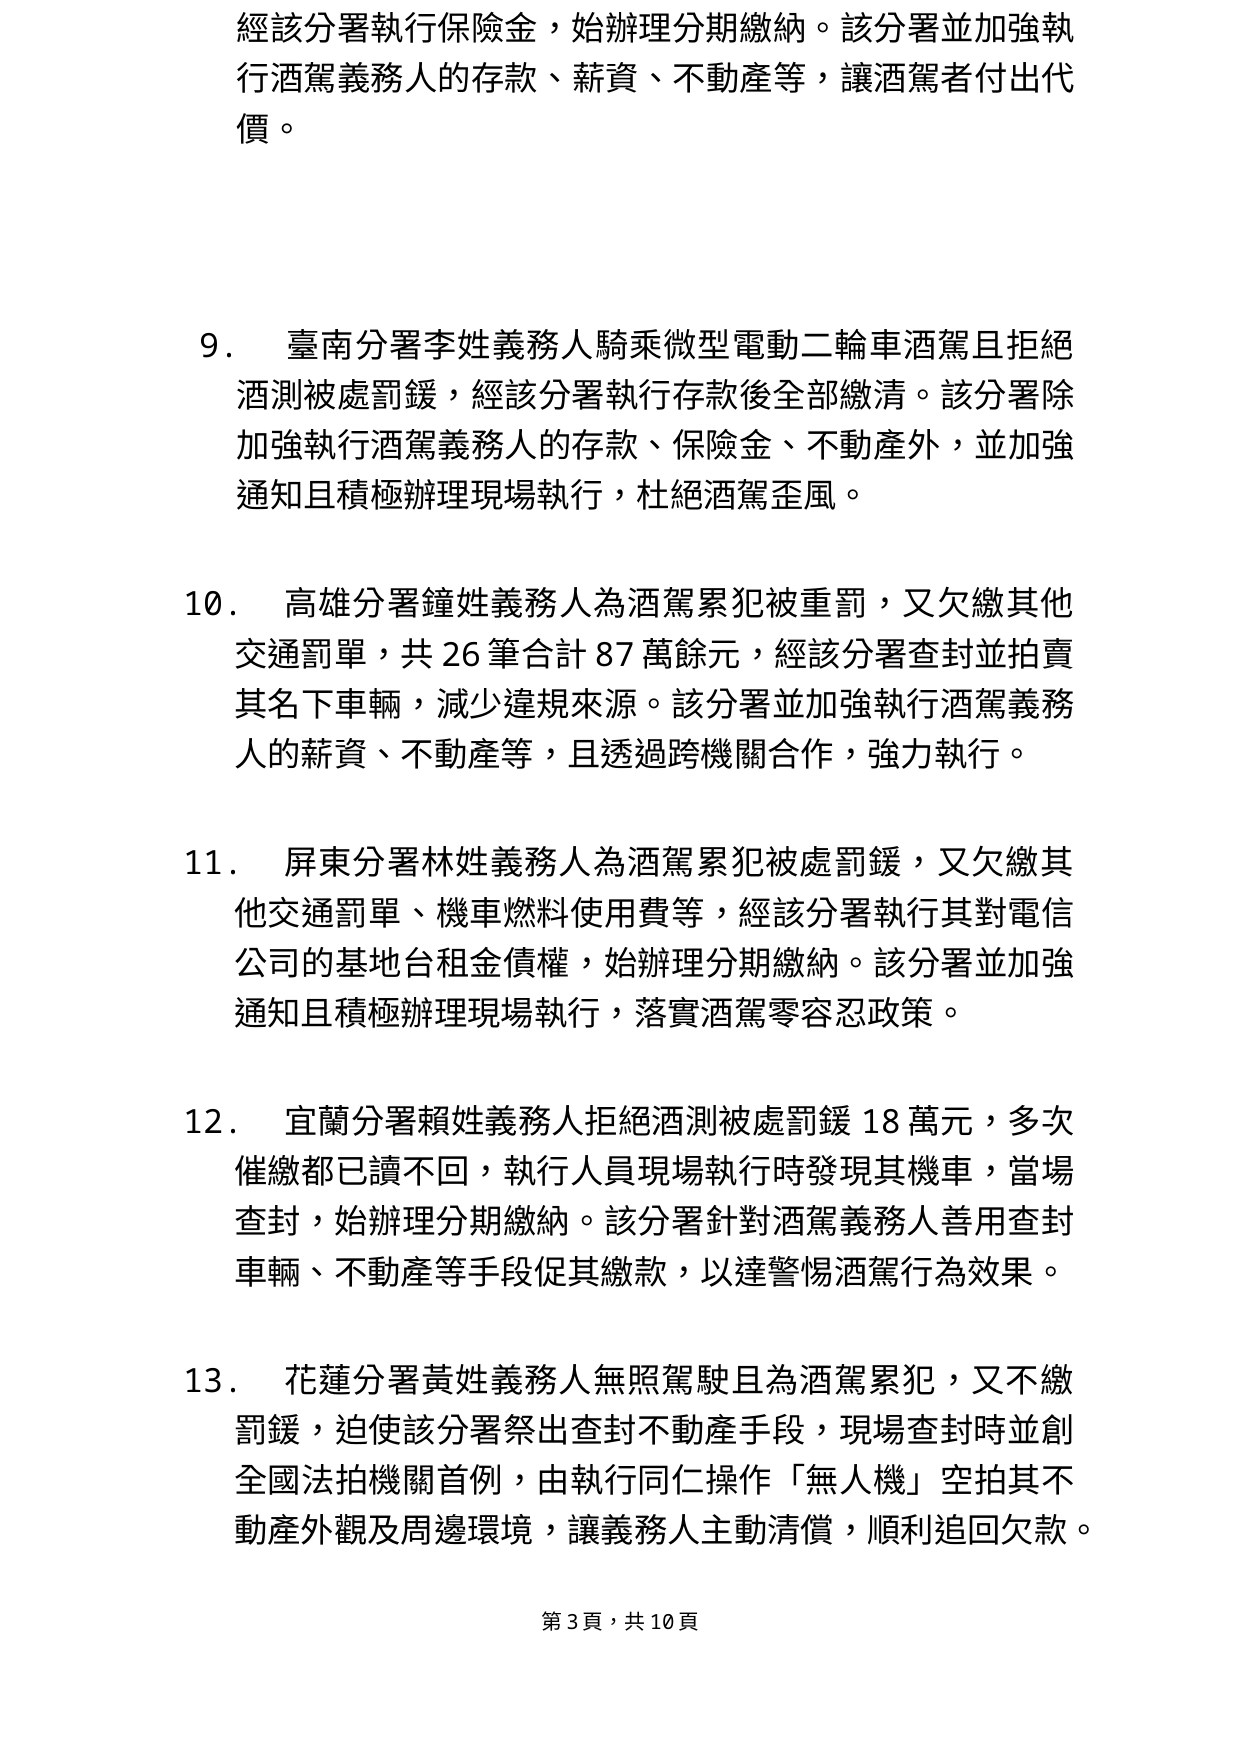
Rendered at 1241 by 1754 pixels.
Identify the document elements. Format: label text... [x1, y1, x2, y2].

list 高雄分署鐘姓義務人為酒駕累犯被重罰，又欠繳其他交通罰單，共26筆合計87萬餘元，經該分署查封並拍賣其名下車輛，減少違規來源。該分署並加強執行酒駕義務人的薪資、不動產等，且透過跨機關合作，強力執行。 [183, 575, 1075, 776]
list 屏東分署林姓義務人為酒駕累犯被處罰鍰，又欠繳其他交通罰單、機車燃料使用費等，經該分署執行其對電信公司的基地台租金債權，始辦理分期繳納。該分署並加強通知且積極辦理現場執行，落實酒駕零容忍政策。 [183, 834, 1075, 1035]
list 宜蘭分署賴姓義務人拒絕酒測被處罰鍰18萬元，多次催繳都已讀不回，執行人員現場執行時發現其機車，當場查封，始辦理分期繳納。該分署針對酒駕義務人善用查封車輛、不動產等手段促其繳款，以達警惕酒駕行為效果。 [183, 1093, 1075, 1294]
list 經該分署執行保險金，始辦理分期繳納。該分署並加強執行酒駕義務人的存款、薪資、不動產等，讓酒駕者付出代價。 [199, 0, 1075, 151]
list 花蓮分署黃姓義務人無照駕駛且為酒駕累犯，又不繳罰鍰，迫使該分署祭出查封不動產手段，現場查封時並創全國法拍機關首例，由執行同仁操作「無人機」空拍其不動產外觀及周邊環境，讓義務人主動清償，順利追回欠款。 [183, 1352, 1075, 1552]
list 臺南分署李姓義務人騎乘微型電動二輪車酒駕且拒絕酒測被處罰鍰，經該分署執行存款後全部繳清。該分署除加強執行酒駕義務人的存款、保險金、不動產外，並加強通知且積極辦理現場執行，杜絕酒駕歪風。 [199, 317, 1075, 517]
